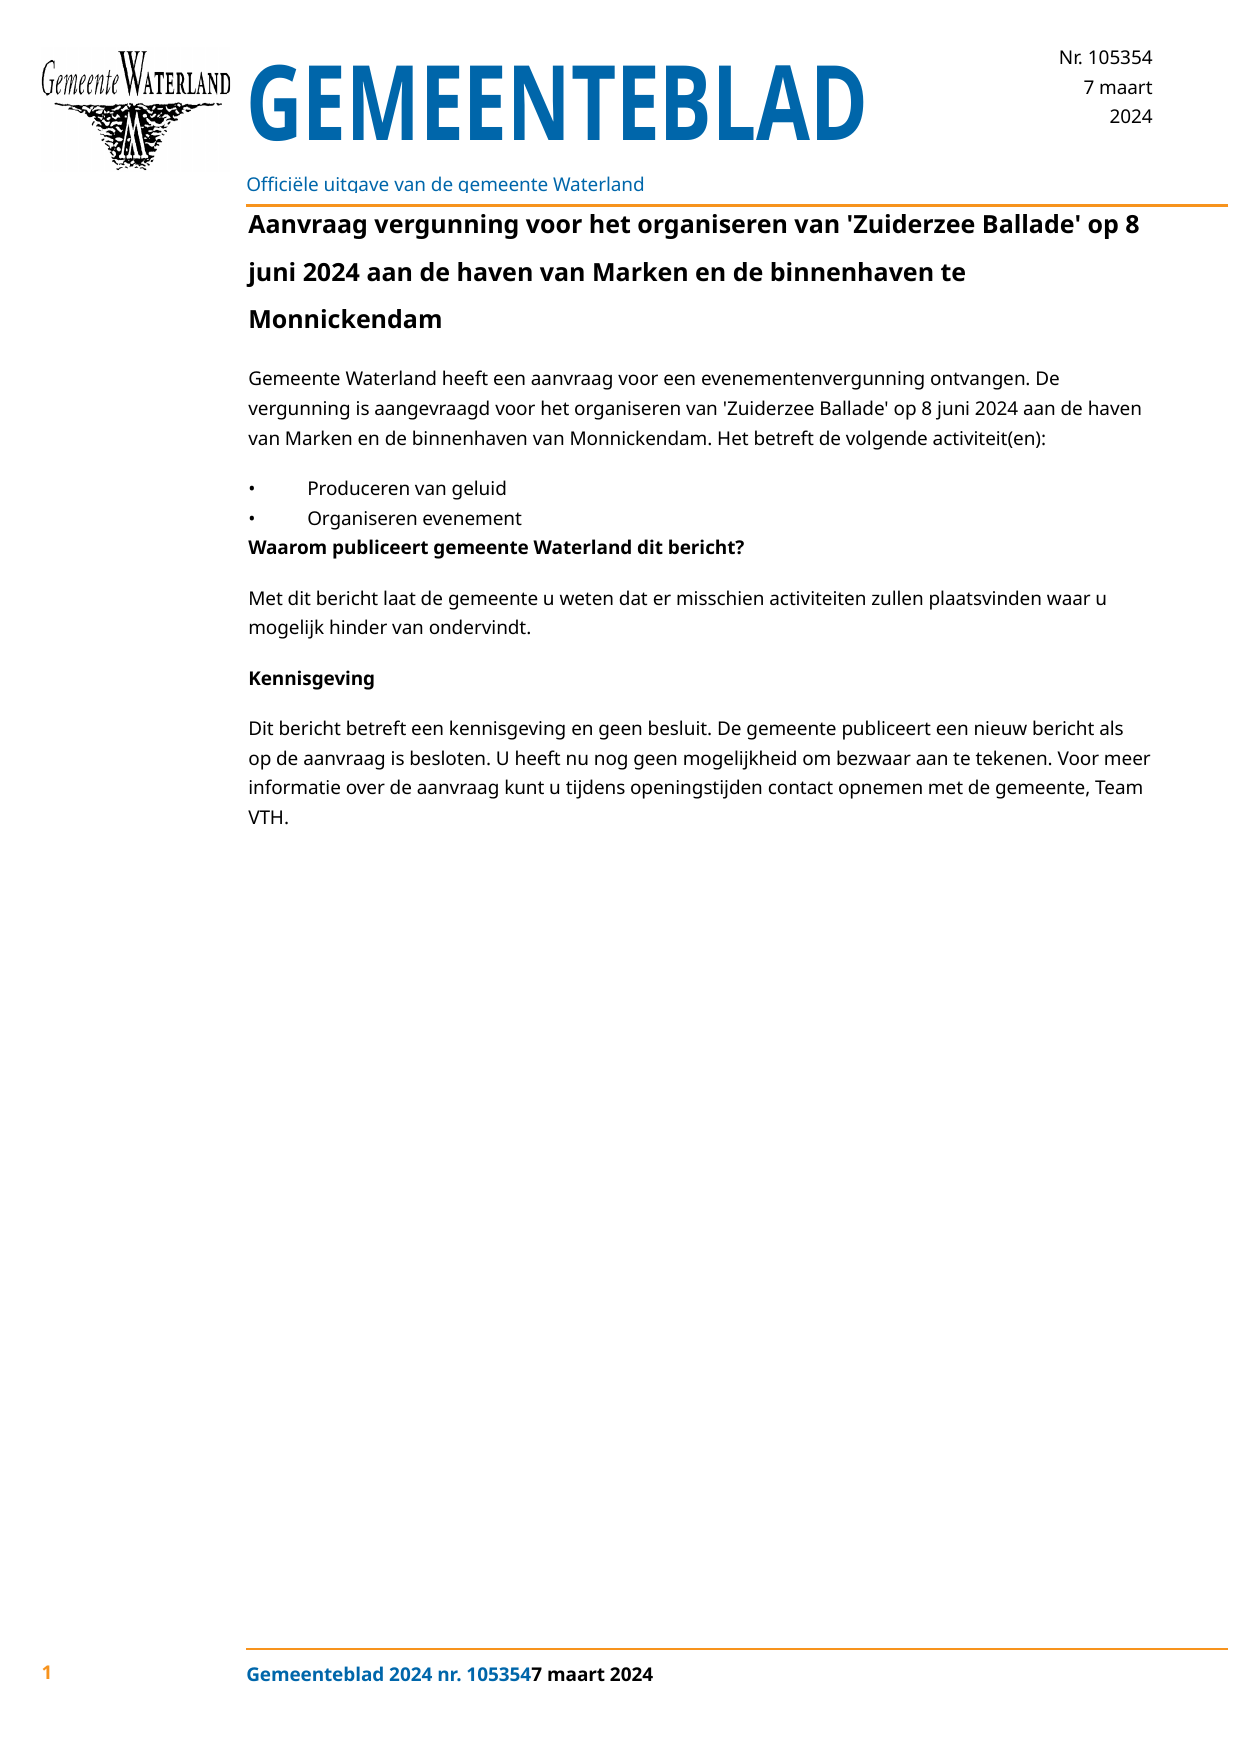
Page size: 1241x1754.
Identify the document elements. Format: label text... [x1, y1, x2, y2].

text Met dit bericht laat de gemeente u weten dat er misschien activiteiten zullen plaatsvinden waar u mogelijk hinder van ondervindt. [248, 585, 1152, 640]
text Gemeente Waterland heeft een aanvraag voor een evenementenvergunning ontvangen. De vergunning is aangevraagd voor het organiseren van 'Zuiderzee Ballade' op 8 juni 2024 aan de haven van Marken en de binnenhaven van Monnickendam. Het betreft de volgende activiteit(en): [248, 366, 1152, 450]
text Aanvraag vergunning voor het organiseren van 'Zuiderzee Ballade' op 8 juni 2024 aan de haven van Marken en de binnenhaven te Monnickendam [248, 207, 1152, 336]
picture [41, 47, 231, 172]
list Organiseren evenement [248, 505, 1152, 530]
text Kennisgeving [248, 665, 1152, 690]
list Produceren van geluid [248, 475, 1152, 501]
text Dit bericht betreft een kennisgeving en geen besluit. De gemeente publiceert een nieuw bericht als op de aanvraag is besloten. U heeft nu nog geen mogelijkheid om bezwaar aan te tekenen. Voor meer informatie over de aanvraag kunt u tijdens openingstijden contact opnemen met de gemeente, Team VTH. [248, 715, 1152, 829]
text Waarom publiceert gemeente Waterland dit bericht? [248, 534, 1152, 560]
